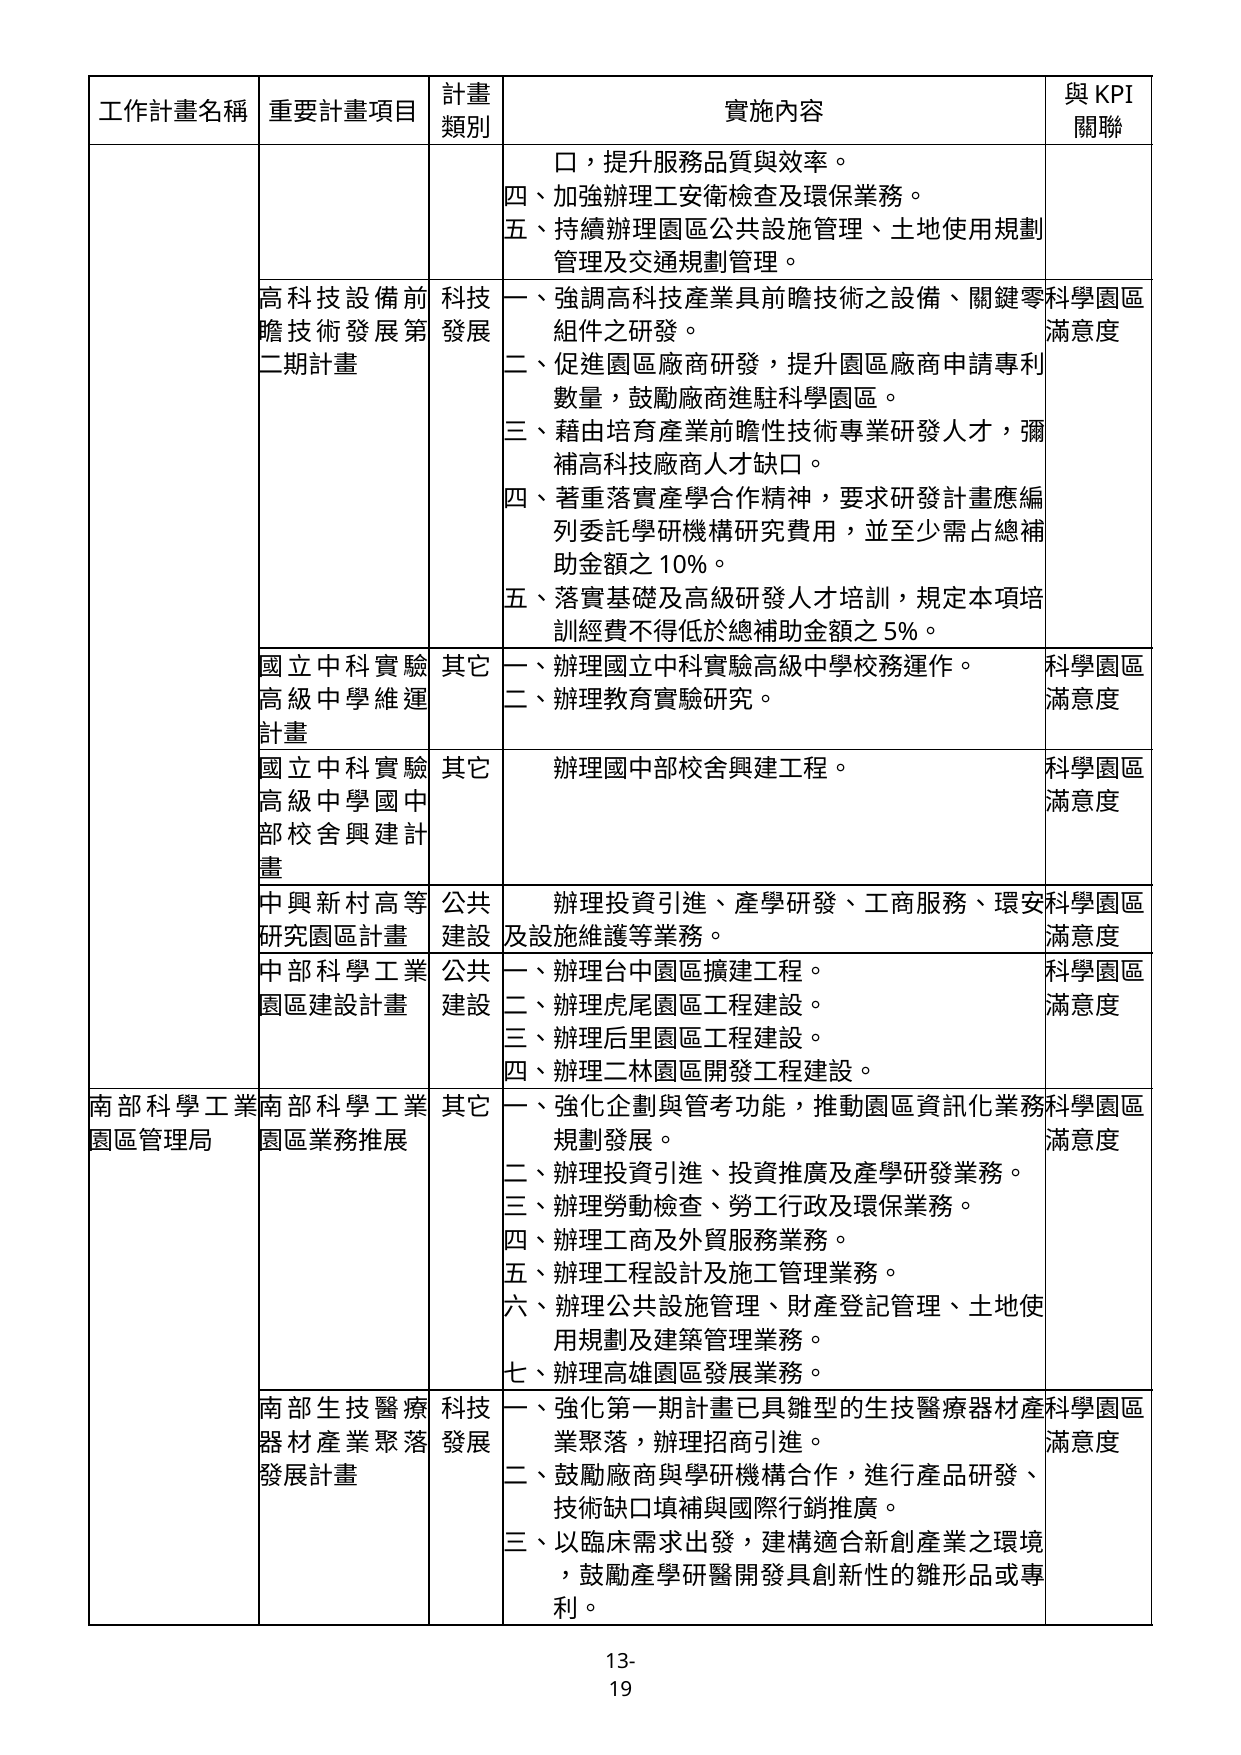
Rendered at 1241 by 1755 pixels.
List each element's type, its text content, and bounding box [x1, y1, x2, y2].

table_cell 一、辦理國立中科實驗高級中學校務運作。 二、辦理教育實驗研究。 [504, 649, 1045, 749]
table_cell 辦理國中部校舍興建工程。 [504, 750, 1045, 884]
table_cell [90, 145, 258, 1087]
table_cell 科學園區滿意度 [1046, 886, 1151, 952]
table_cell 科技發展 [430, 280, 502, 647]
table_cell 科學園區滿意度 [1046, 750, 1151, 884]
table_cell 中興新村高等研究園區計畫 [260, 886, 428, 952]
table_cell [430, 145, 502, 278]
table_cell 公共建設 [430, 886, 502, 952]
table_header 實施內容 [504, 77, 1045, 143]
table_cell 其它 [430, 750, 502, 884]
table_cell 一、強化第一期計畫已具雛型的生技醫療器材產業聚落，辦理招商引進。 二、鼓勵廠商與學研機構合作，進行產品研發、技術缺口填補與國際行銷推廣。 三、以臨床需求出發，建構適合新創產業之環境，鼓勵產學研醫開發具創新性的雛形品或專利。 [504, 1391, 1045, 1624]
table_cell 科學園區滿意度 [1046, 954, 1151, 1087]
table_header 工作計畫名稱 [90, 77, 258, 143]
table_cell 公共建設 [430, 954, 502, 1087]
table_cell 國立中科實驗高級中學國中部校舍興建計畫 [260, 750, 428, 884]
table_cell 科學園區滿意度 [1046, 649, 1151, 749]
table_header 與KPI 關聯 [1046, 77, 1151, 143]
table_cell 一、強化企劃與管考功能，推動園區資訊化業務規劃發展。 二、辦理投資引進、投資推廣及產學研發業務。 三、辦理勞動檢查、勞工行政及環保業務。 四、辦理工商及外貿服務業務。 五、辦理工程設計及施工管理業務。 六、辦理公共設施管理、財產登記管理、土地使用規劃及建築管理業務。 七、辦理高雄園區發展業務。 [504, 1089, 1045, 1389]
table_cell 國立中科實驗高級中學維運計畫 [260, 649, 428, 749]
table_cell 其它 [430, 649, 502, 749]
table_cell [1046, 145, 1151, 278]
table_cell 一、辦理台中園區擴建工程。 二、辦理虎尾園區工程建設。 三、辦理后里園區工程建設。 四、辦理二林園區開發工程建設。 [504, 954, 1045, 1087]
table_cell 科學園區滿意度 [1046, 1089, 1151, 1389]
table_cell 其它 [430, 1089, 502, 1389]
table_cell 一、強調高科技產業具前瞻技術之設備、關鍵零組件之研發。 二、促進園區廠商研發，提升園區廠商申請專利數量，鼓勵廠商進駐科學園區。 三、藉由培育產業前瞻性技術專業研發人才，彌補高科技廠商人才缺口。 四、著重落實產學合作精神，要求研發計畫應編列委託學研機構研究費用，並至少需占總補助金額之10%。 五、落實基礎及高級研發人才培訓，規定本項培訓經費不得低於總補助金額之5%。 [504, 280, 1045, 647]
table_cell 高科技設備前瞻技術發展第二期計畫 [260, 280, 428, 647]
table_cell 科學園區滿意度 [1046, 1391, 1151, 1624]
table_header 重要計畫項目 [260, 77, 428, 143]
table_cell 南部生技醫療器材產業聚落發展計畫 [260, 1391, 428, 1624]
table_cell 科學園區滿意度 [1046, 280, 1151, 647]
table_cell 南部科學工業園區業務推展 [260, 1089, 428, 1389]
table_cell 南部科學工業園區管理局 [90, 1089, 258, 1624]
table_header 計畫類別 [430, 77, 502, 143]
table_cell 口，提升服務品質與效率。 四、加強辦理工安衛檢查及環保業務。 五、持續辦理園區公共設施管理、土地使用規劃管理及交通規劃管理。 [504, 145, 1045, 278]
table_cell 中部科學工業園區建設計畫 [260, 954, 428, 1087]
table_cell 科技發展 [430, 1391, 502, 1624]
table_cell 辦理投資引進、產學研發、工商服務、環安及設施維護等業務。 [504, 886, 1045, 952]
table_cell [260, 145, 428, 278]
